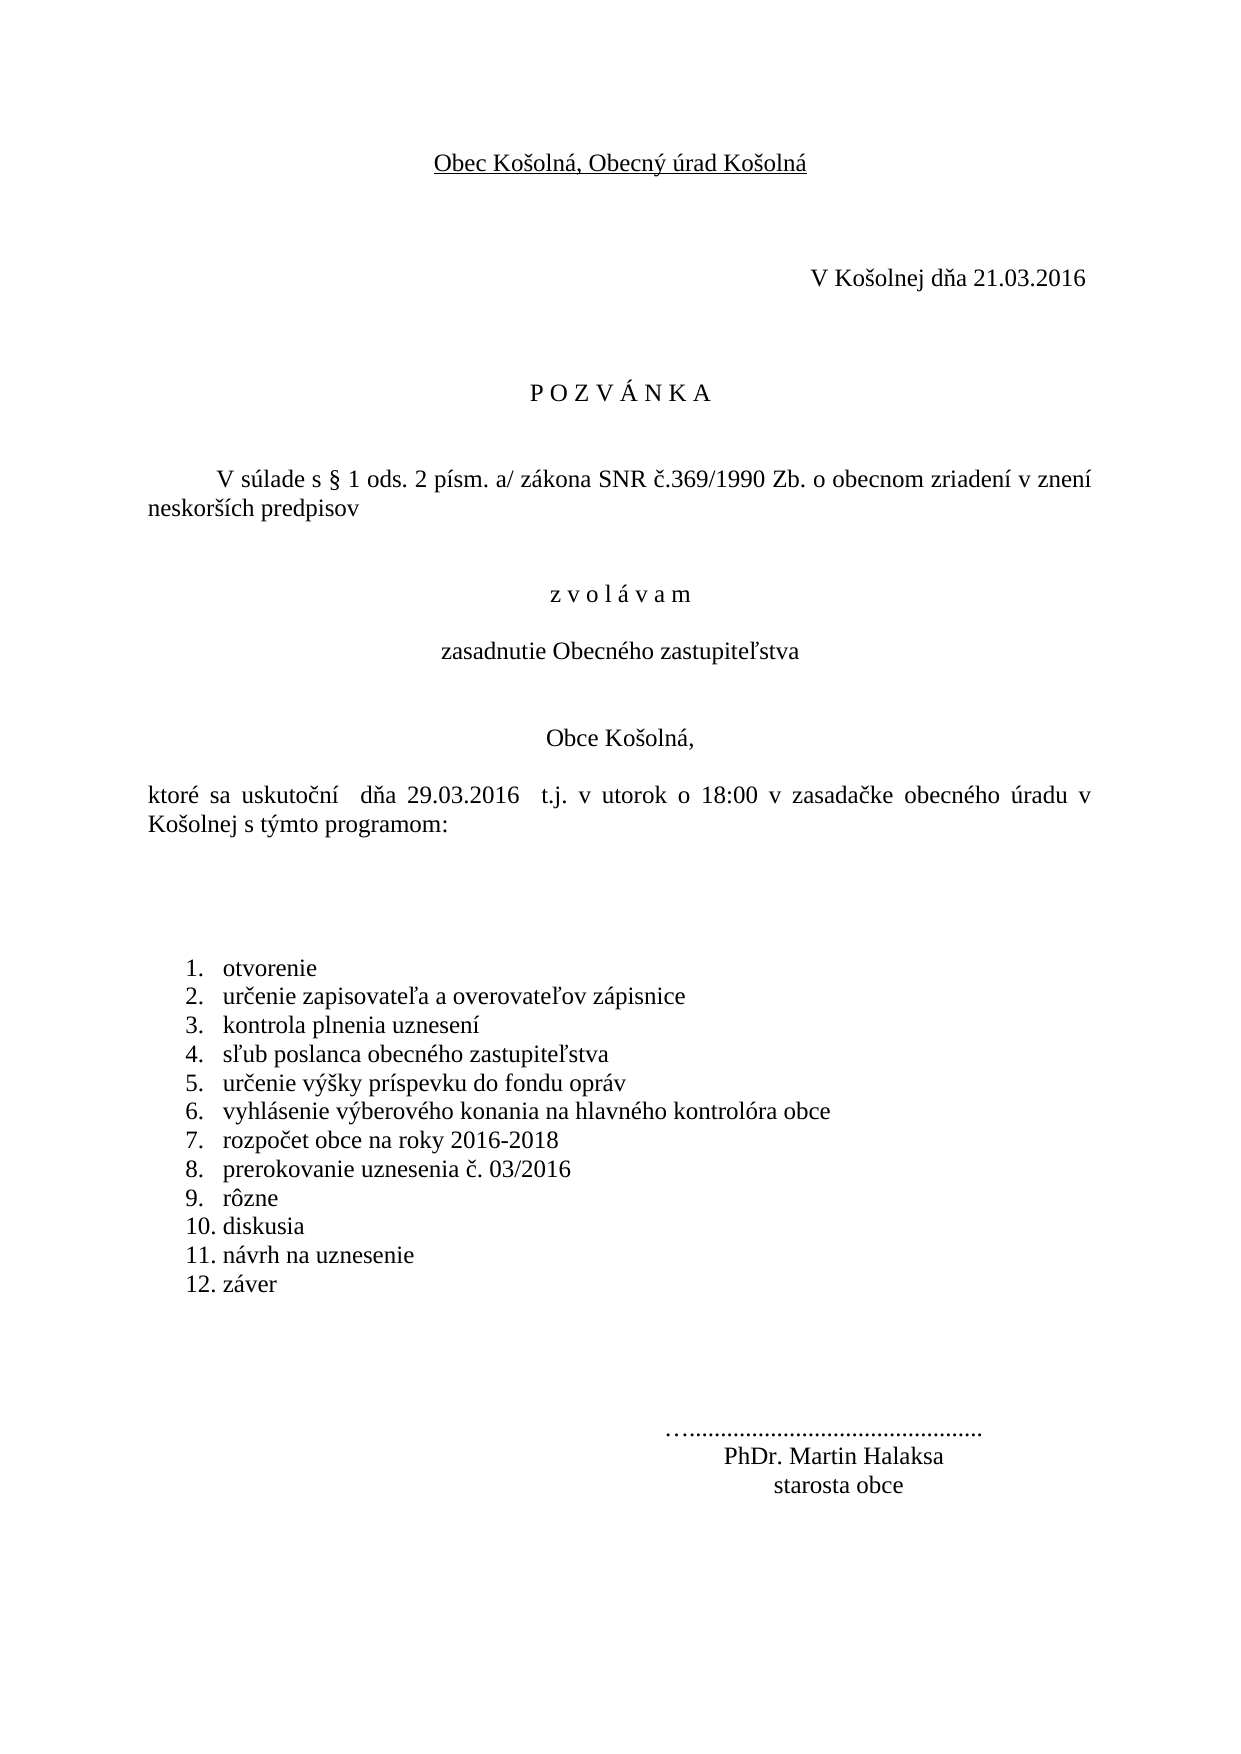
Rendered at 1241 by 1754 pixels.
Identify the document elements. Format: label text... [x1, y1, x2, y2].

list vyhlásenie výberového konania na hlavného kontrolóra obce [185, 1096, 1093, 1125]
list návrh na uznesenie [185, 1240, 1093, 1269]
text V súlade s § 1 ods. 2 písm. a/ zákona SNR č.369/1990 Zb. o obecnom zriadení v znení neskorších predpisov [148, 464, 1093, 521]
subtitle Obec Košolná, Obecný úrad Košolná [148, 148, 1093, 176]
list určenie výšky príspevku do fondu opráv [185, 1068, 1093, 1096]
text z v o l á v a m [148, 579, 1093, 608]
text zasadnutie Obecného zastupiteľstva [148, 636, 1093, 665]
list otvorenie [185, 953, 1093, 981]
list prerokovanie uznesenia č. 03/2016 [185, 1154, 1093, 1183]
text P O Z V Á N K A [148, 378, 1093, 406]
list sľub poslanca obecného zastupiteľstva [185, 1039, 1093, 1068]
list rozpočet obce na roky 2016-2018 [185, 1125, 1093, 1154]
text Obce Košolná, [148, 723, 1093, 751]
text starosta obce [148, 1470, 1093, 1499]
list diskusia [185, 1211, 1093, 1240]
text ktoré sa uskutoční dňa 29.03.2016 t.j. v utorok o 18:00 v zasadačke obecného úradu v Košolnej s týmto programom: [148, 780, 1093, 838]
text V Košolnej dňa 21.03.2016 [148, 263, 1093, 291]
text PhDr. Martin Halaksa [148, 1441, 1093, 1470]
list rôzne [185, 1183, 1093, 1211]
list záver [185, 1269, 1093, 1298]
list určenie zapisovateľa a overovateľov zápisnice [185, 981, 1093, 1010]
list kontrola plnenia uznesení [185, 1010, 1093, 1039]
text …............................................... [148, 1413, 1093, 1441]
